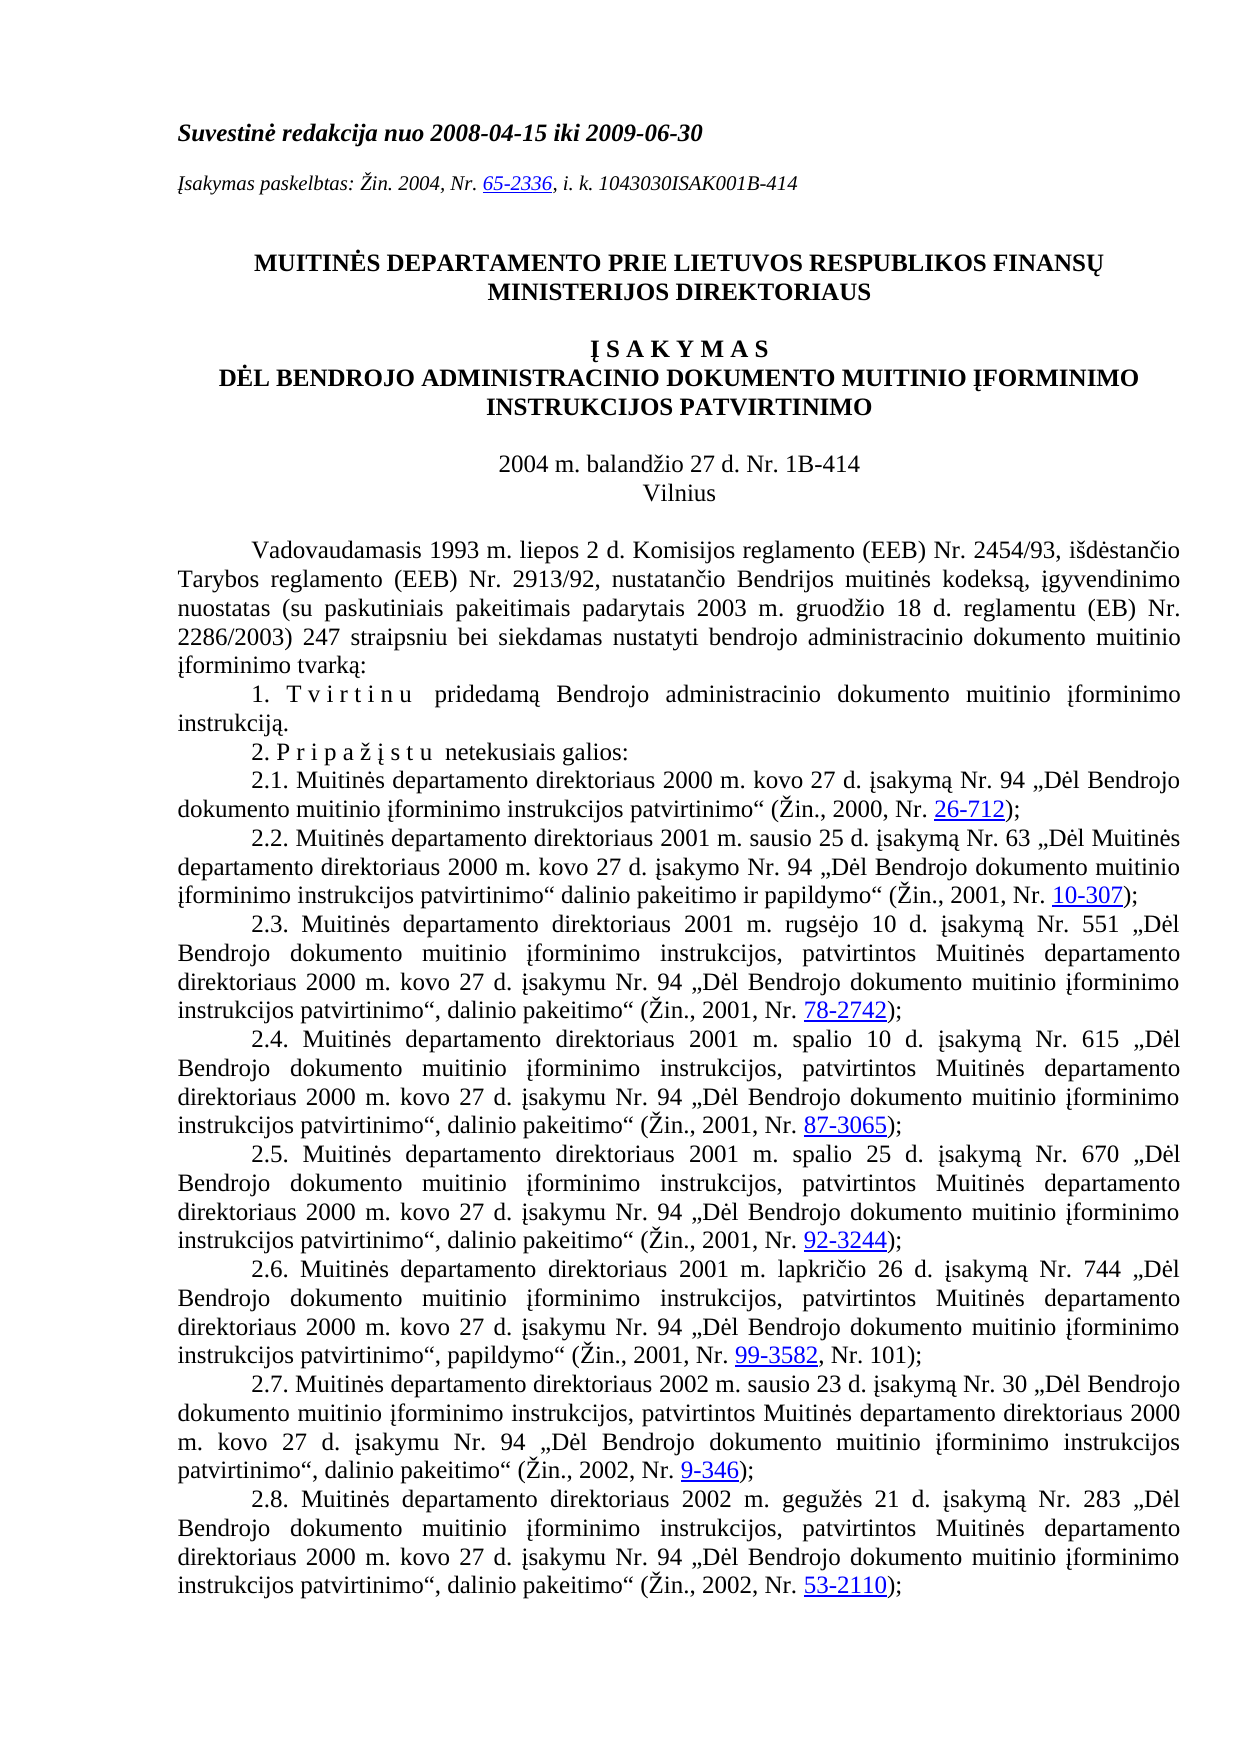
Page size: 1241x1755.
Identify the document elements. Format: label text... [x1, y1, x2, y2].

text 2. Pripažįstu netekusiais galios: [177, 737, 1181, 765]
text Įsakymas paskelbtas: Žin. 2004, Nr. 65-2336, i. k. 1043030ISAK001B-414 [177, 171, 1181, 195]
text 2.1. Muitinės departamento direktoriaus 2000 m. kovo 27 d. įsakymą Nr. 94 „Dėl Bendrojo dokumento muitinio įforminimo instrukcijos patvirtinimo“ (Žin., 2000, Nr. 26-712); [177, 765, 1181, 823]
text 2.7. Muitinės departamento direktoriaus 2002 m. sausio 23 d. įsakymą Nr. 30 „Dėl Bendrojo dokumento muitinio įforminimo instrukcijos, patvirtintos Muitinės departamento direktoriaus 2000 m. kovo 27 d. įsakymu Nr. 94 „Dėl Bendrojo dokumento muitinio įforminimo instrukcijos patvirtinimo“, dalinio pakeitimo“ (Žin., 2002, Nr. 9-346); [177, 1369, 1181, 1484]
text 2.8. Muitinės departamento direktoriaus 2002 m. gegužės 21 d. įsakymą Nr. 283 „Dėl Bendrojo dokumento muitinio įforminimo instrukcijos, patvirtintos Muitinės departamento direktoriaus 2000 m. kovo 27 d. įsakymu Nr. 94 „Dėl Bendrojo dokumento muitinio įforminimo instrukcijos patvirtinimo“, dalinio pakeitimo“ (Žin., 2002, Nr. 53-2110); [177, 1484, 1181, 1599]
text 2004 m. balandžio 27 d. Nr. 1B-414 [177, 449, 1181, 478]
text Vilnius [177, 478, 1181, 507]
text 1. Tvirtinu pridedamą Bendrojo administracinio dokumento muitinio įforminimo instrukciją. [177, 679, 1181, 737]
text DĖL BENDROJO ADMINISTRACINIO DOKUMENTO MUITINIO ĮFORMINIMO INSTRUKCIJOS PATVIRTINIMO [177, 363, 1181, 420]
text 2.2. Muitinės departamento direktoriaus 2001 m. sausio 25 d. įsakymą Nr. 63 „Dėl Muitinės departamento direktoriaus 2000 m. kovo 27 d. įsakymo Nr. 94 „Dėl Bendrojo dokumento muitinio įforminimo instrukcijos patvirtinimo“ dalinio pakeitimo ir papildymo“ (Žin., 2001, Nr. 10-307); [177, 823, 1181, 909]
text Į S A K Y M A S [177, 334, 1181, 363]
text 2.3. Muitinės departamento direktoriaus 2001 m. rugsėjo 10 d. įsakymą Nr. 551 „Dėl Bendrojo dokumento muitinio įforminimo instrukcijos, patvirtintos Muitinės departamento direktoriaus 2000 m. kovo 27 d. įsakymu Nr. 94 „Dėl Bendrojo dokumento muitinio įforminimo instrukcijos patvirtinimo“, dalinio pakeitimo“ (Žin., 2001, Nr. 78-2742); [177, 909, 1181, 1024]
text Vadovaudamasis 1993 m. liepos 2 d. Komisijos reglamento (EEB) Nr. 2454/93, išdėstančio Tarybos reglamento (EEB) Nr. 2913/92, nustatančio Bendrijos muitinės kodeksą, įgyvendinimo nuostatas (su paskutiniais pakeitimais padarytais 2003 m. gruodžio 18 d. reglamentu (EB) Nr. 2286/2003) 247 straipsniu bei siekdamas nustatyti bendrojo administracinio dokumento muitinio įforminimo tvarką: [177, 535, 1181, 679]
text Suvestinė redakcija nuo 2008-04-15 iki 2009-06-30 [177, 118, 1181, 147]
text 2.5. Muitinės departamento direktoriaus 2001 m. spalio 25 d. įsakymą Nr. 670 „Dėl Bendrojo dokumento muitinio įforminimo instrukcijos, patvirtintos Muitinės departamento direktoriaus 2000 m. kovo 27 d. įsakymu Nr. 94 „Dėl Bendrojo dokumento muitinio įforminimo instrukcijos patvirtinimo“, dalinio pakeitimo“ (Žin., 2001, Nr. 92-3244); [177, 1139, 1181, 1254]
text 2.6. Muitinės departamento direktoriaus 2001 m. lapkričio 26 d. įsakymą Nr. 744 „Dėl Bendrojo dokumento muitinio įforminimo instrukcijos, patvirtintos Muitinės departamento direktoriaus 2000 m. kovo 27 d. įsakymu Nr. 94 „Dėl Bendrojo dokumento muitinio įforminimo instrukcijos patvirtinimo“, papildymo“ (Žin., 2001, Nr. 99-3582, Nr. 101); [177, 1254, 1181, 1369]
text 2.4. Muitinės departamento direktoriaus 2001 m. spalio 10 d. įsakymą Nr. 615 „Dėl Bendrojo dokumento muitinio įforminimo instrukcijos, patvirtintos Muitinės departamento direktoriaus 2000 m. kovo 27 d. įsakymu Nr. 94 „Dėl Bendrojo dokumento muitinio įforminimo instrukcijos patvirtinimo“, dalinio pakeitimo“ (Žin., 2001, Nr. 87-3065); [177, 1024, 1181, 1139]
text MUITINĖS DEPARTAMENTO PRIE LIETUVOS RESPUBLIKOS FINANSŲ MINISTERIJOS DIREKTORIAUS [177, 248, 1181, 305]
